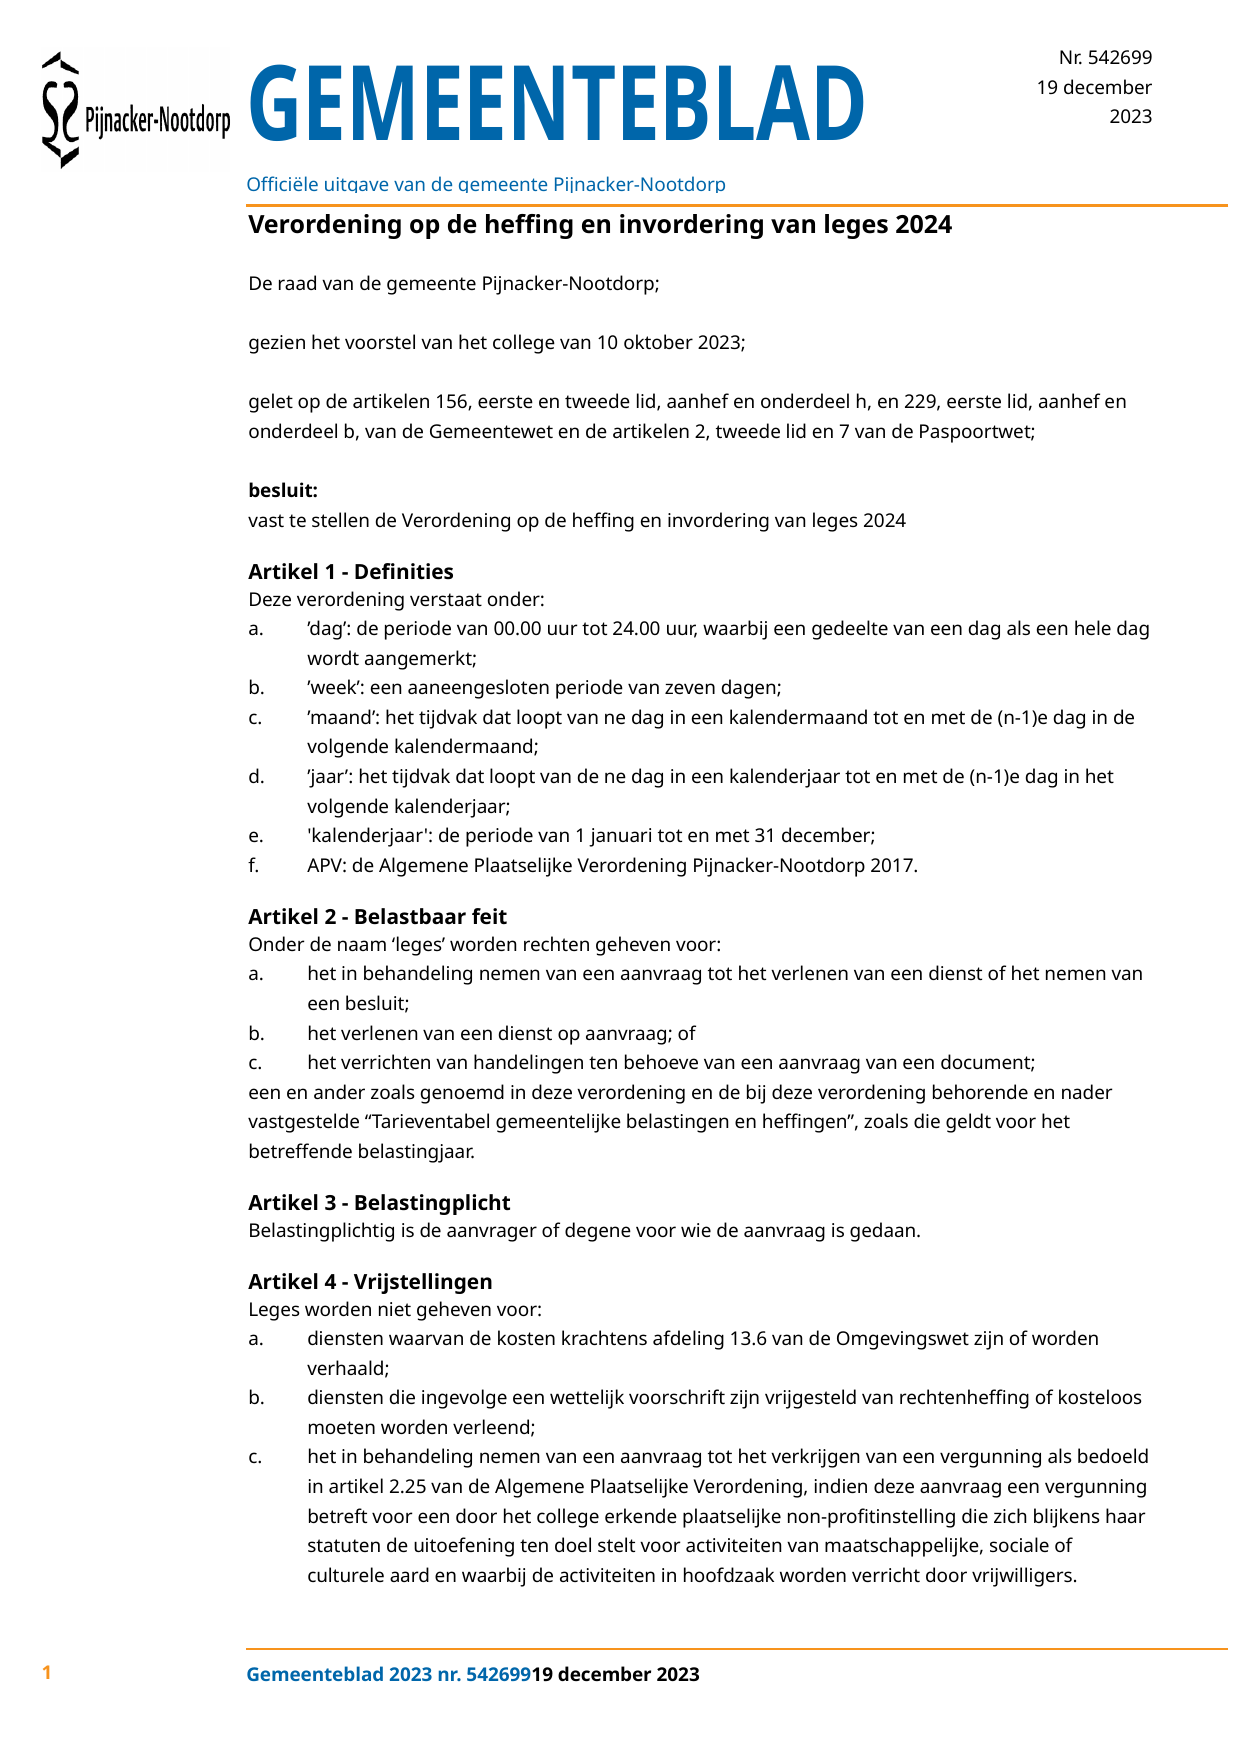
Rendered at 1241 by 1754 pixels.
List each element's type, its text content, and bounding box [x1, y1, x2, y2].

list diensten waarvan de kosten krachtens afdeling 13.6 van de Omgevingswet zijn of worden verhaald; [248, 1325, 1152, 1381]
text De raad van de gemeente Pijnacker-Nootdorp; [248, 270, 1152, 296]
list APV: de Algemene Plaatselijke Verordening Pijnacker-Nootdorp 2017. [248, 852, 1152, 878]
list het in behandeling nemen van een aanvraag tot het verlenen van een dienst of het nemen van een besluit; [248, 961, 1152, 1016]
list ’jaar’: het tijdvak dat loopt van de ne dag in een kalenderjaar tot en met de (n-1)e dag in het volgende kalenderjaar; [248, 763, 1152, 819]
list het verlenen van een dienst op aanvraag; of [248, 1020, 1152, 1045]
list het in behandeling nemen van een aanvraag tot het verkrijgen van een vergunning als bedoeld in artikel 2.25 van de Algemene Plaatselijke Verordening, indien deze aanvraag een vergunning betreft voor een door het college erkende plaatselijke non-profitinstelling die zich blijkens haar statuten de uitoefening ten doel stelt voor activiteiten van maatschappelijke, sociale of culturele aard en waarbij de activiteiten in hoofdzaak worden verricht door vrijwilligers. [248, 1444, 1152, 1588]
list ’maand’: het tijdvak dat loopt van ne dag in een kalendermaand tot en met de (n-1)e dag in de volgende kalendermaand; [248, 704, 1152, 759]
text Artikel 2 - Belastbaar feit [248, 902, 1152, 931]
list het verrichten van handelingen ten behoeve van een aanvraag van een document; [248, 1049, 1152, 1075]
list 'kalenderjaar': de periode van 1 januari tot en met 31 december; [248, 822, 1152, 848]
text Belastingplichtig is de aanvrager of degene voor wie de aanvraag is gedaan. [248, 1217, 1152, 1243]
text Artikel 3 - Belastingplicht [248, 1188, 1152, 1217]
text Artikel 4 - Vrijstellingen [248, 1267, 1152, 1296]
text gezien het voorstel van het college van 10 oktober 2023; [248, 329, 1152, 355]
text vast te stellen de Verordening op de heffing en invordering van leges 2024 [248, 507, 1152, 533]
list ’week’: een aaneengesloten periode van zeven dagen; [248, 674, 1152, 700]
text een en ander zoals genoemd in deze verordening en de bij deze verordening behorende en nader vastgestelde “Tarieventabel gemeentelijke belastingen en heffingen”, zoals die geldt voor het betreffende belastingjaar. [248, 1079, 1152, 1164]
text gelet op de artikelen 156, eerste en tweede lid, aanhef en onderdeel h, en 229, eerste lid, aanhef en onderdeel b, van de Gemeentewet en de artikelen 2, tweede lid en 7 van de Paspoortwet; [248, 389, 1152, 444]
text Verordening op de heffing en invordering van leges 2024 [248, 207, 1152, 241]
text Artikel 1 - Definities [248, 557, 1152, 586]
text besluit: [248, 477, 1152, 503]
list diensten die ingevolge een wettelijk voorschrift zijn vrijgesteld van rechtenheffing of kosteloos moeten worden verleend; [248, 1384, 1152, 1440]
list ’dag’: de periode van 00.00 uur tot 24.00 uur, waarbij een gedeelte van een dag als een hele dag wordt aangemerkt; [248, 615, 1152, 671]
text Onder de naam ‘leges’ worden rechten geheven voor: [248, 931, 1152, 957]
picture [41, 47, 231, 172]
text Leges worden niet geheven voor: [248, 1296, 1152, 1321]
text Deze verordening verstaat onder: [248, 586, 1152, 612]
